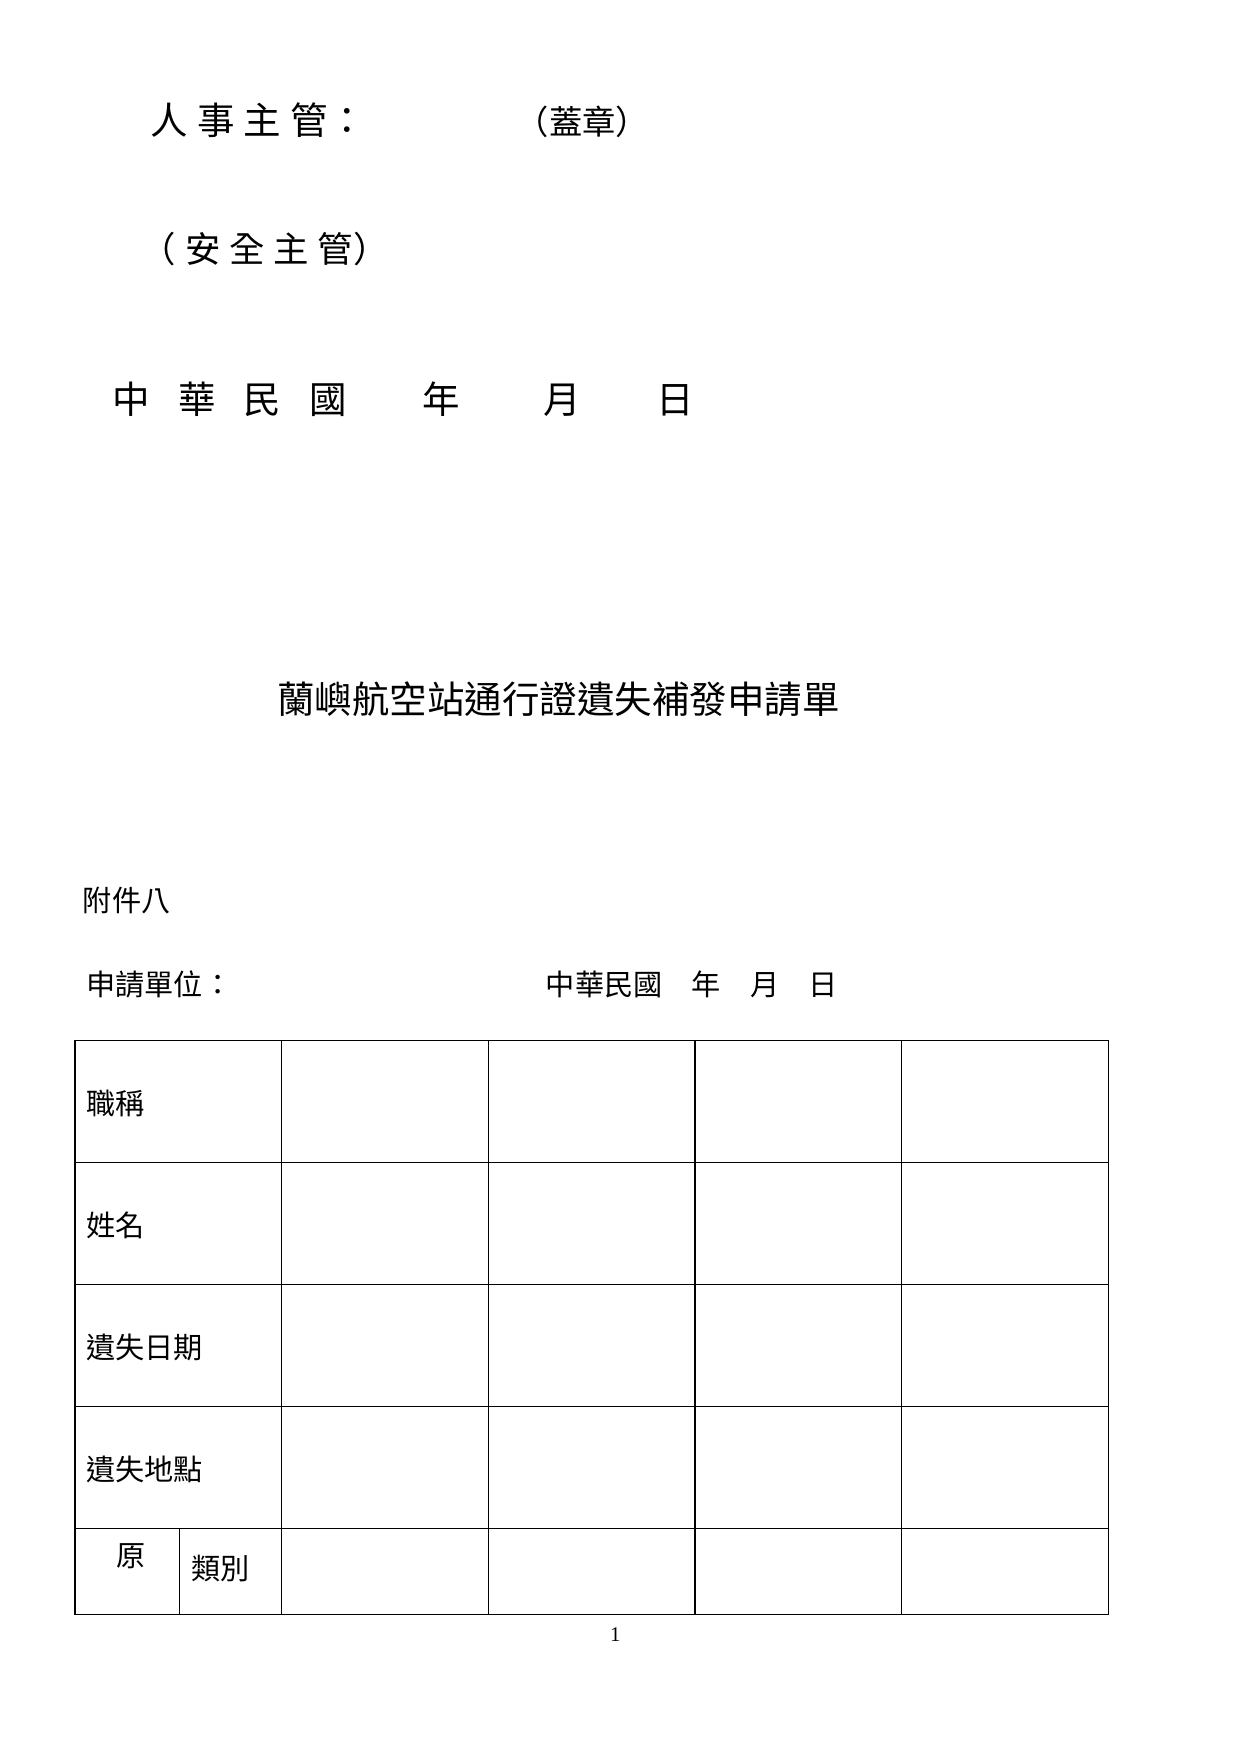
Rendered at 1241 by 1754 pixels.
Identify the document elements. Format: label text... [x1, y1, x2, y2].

table_cell [696, 1041, 901, 1162]
table_cell 姓名 [76, 1163, 281, 1284]
table_cell [902, 1407, 1108, 1528]
table_cell [902, 1529, 1108, 1614]
table_cell [282, 1285, 488, 1406]
table_cell [902, 1041, 1108, 1162]
table_cell 申請單位： 中華民國 年 月 日 [75, 945, 1108, 1040]
text 人 事 主 管： （蓋章） [75, 80, 1165, 155]
table_cell 遺失日期 [76, 1285, 281, 1406]
table_cell [282, 1407, 488, 1528]
table_cell [489, 1285, 694, 1406]
table_cell [696, 1407, 901, 1528]
table_cell [696, 1529, 901, 1614]
table_cell [282, 1529, 488, 1614]
table_cell [282, 1041, 488, 1162]
table_cell 遺失地點 [76, 1407, 281, 1528]
table_cell [902, 1285, 1108, 1406]
text （ 安 全 主 管） [75, 209, 1165, 284]
table_header 蘭嶼航空站通行證遺失補發申請單 [75, 660, 1108, 945]
table_cell 原通行證 [76, 1529, 179, 1614]
table_cell [282, 1163, 488, 1284]
text 中 華 民 國 年 月 日 [75, 359, 1165, 434]
table_cell 類別 [180, 1529, 281, 1614]
table_cell [696, 1285, 901, 1406]
table_cell [489, 1163, 694, 1284]
table_cell [489, 1407, 694, 1528]
table_cell [696, 1163, 901, 1284]
table_cell 職稱 [76, 1041, 281, 1162]
table_cell [489, 1529, 694, 1614]
table_cell [902, 1163, 1108, 1284]
table_cell [489, 1041, 694, 1162]
